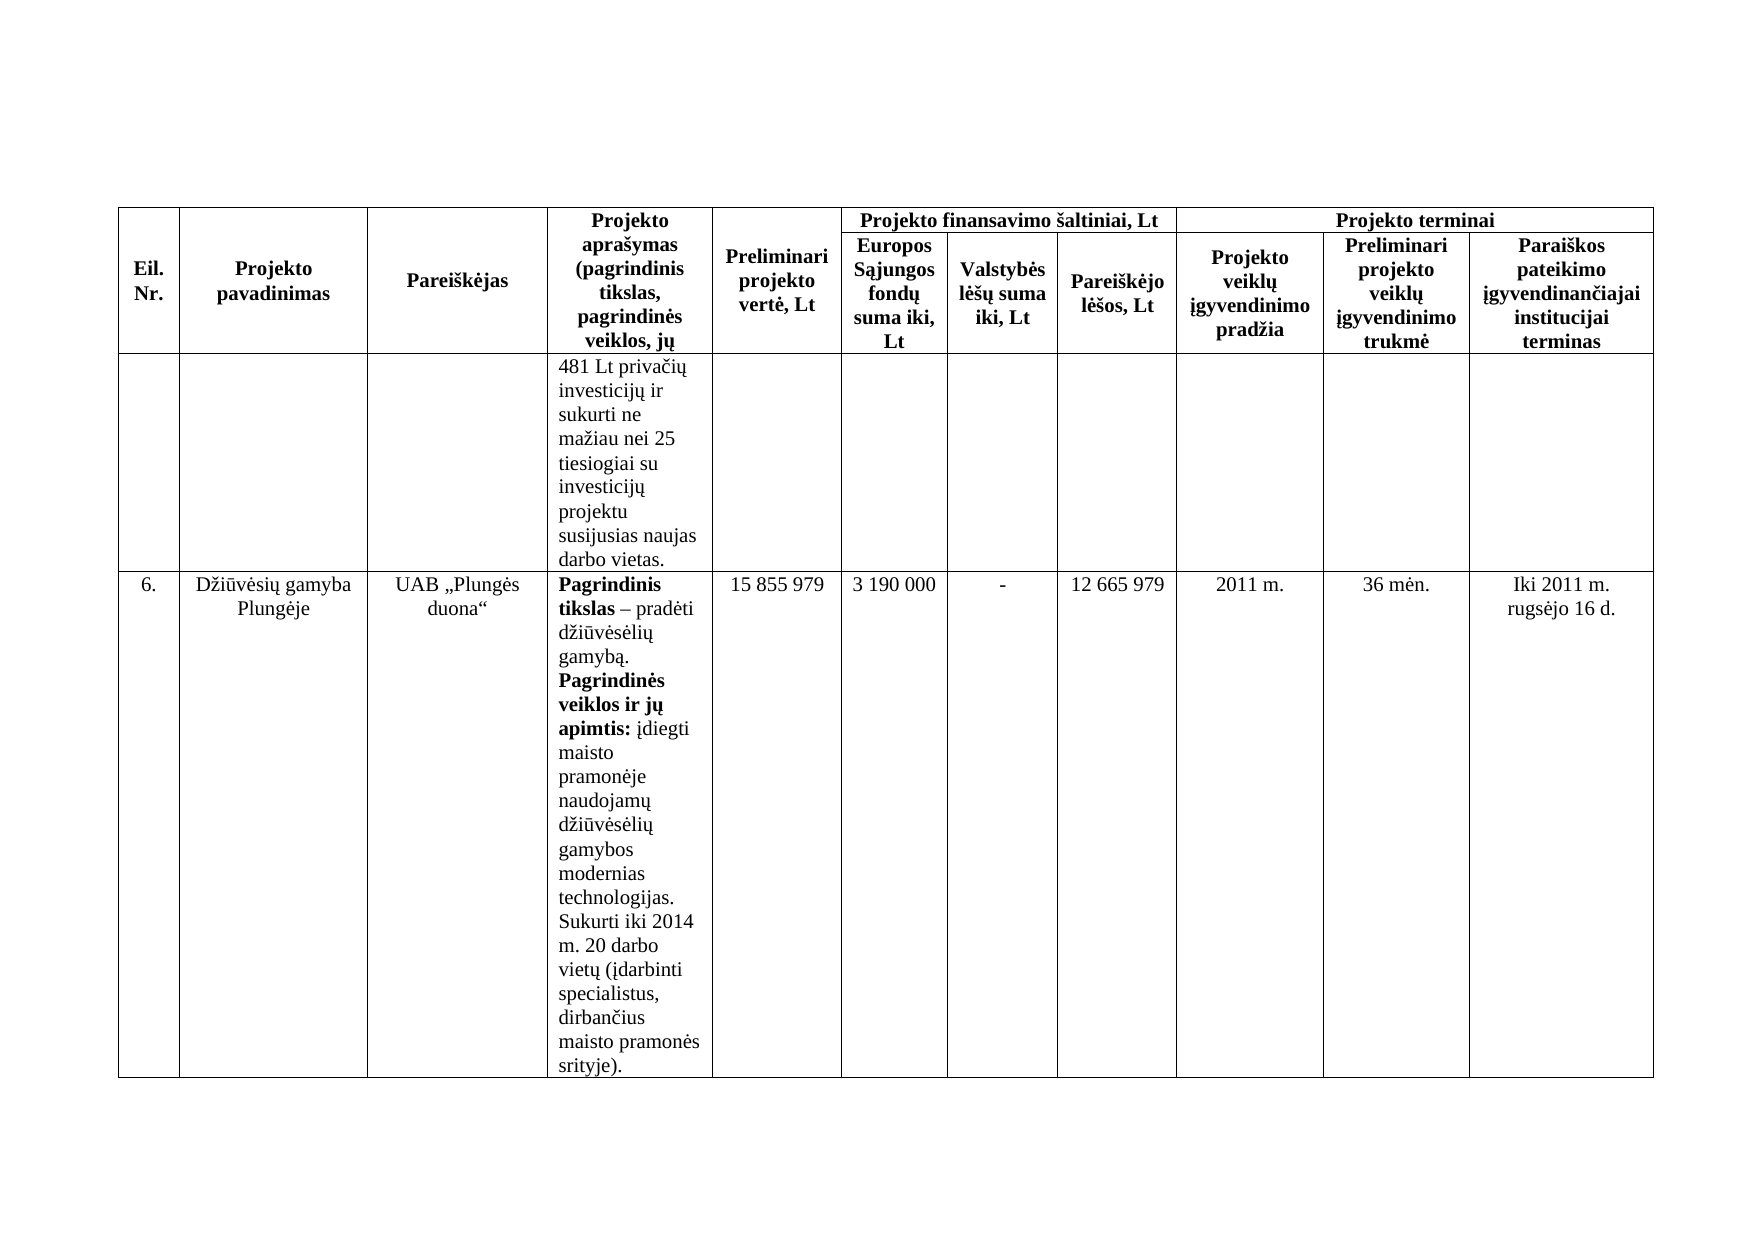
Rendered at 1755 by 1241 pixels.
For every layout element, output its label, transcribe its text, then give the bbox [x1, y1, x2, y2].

table_cell [1324, 354, 1469, 571]
table_header Projekto terminai [1177, 208, 1653, 232]
table_header Eil. Nr. [119, 208, 179, 353]
table_header Projekto pavadinimas [180, 208, 367, 353]
table_cell [1177, 354, 1323, 571]
table_cell 2011 m. [1177, 572, 1323, 1077]
table_header Projekto finansavimo šaltiniai, Lt [842, 208, 1176, 232]
table_cell Iki 2011 m. rugsėjo 16 d. [1470, 572, 1653, 1077]
table_cell - [948, 572, 1057, 1077]
table_header Preliminari projekto vertė, Lt [713, 208, 841, 353]
table_cell UAB „Plungės duona“ [368, 572, 547, 1077]
table_cell Pagrindinis tikslas – pradėti džiūvėsėlių gamybą. Pagrindinės veiklos ir jų apimtis: įdiegti maisto pramonėje naudojamų džiūvėsėlių gamybos modernias technologijas. Sukurti iki 2014 m. 20 darbo vietų (įdarbinti specialistus, dirbančius maisto pramonės srityje). Rekonstruoti įmonei priklausantį sandėlį ir pritaikyti jį džiūvėsių gamybos veiklai: įrengti ekstrudavimo gamybos liniją, žaliavos saugojimo įrangą, žaliavos paruošimo ir pakavimo linijas. Siektini rezultatai: į naują gamybą investuoti 12 665 979 Lt privačių investicijų ir sukurti ne mažiau nei 20 tiesiogiai su investicijų projektu susijusių naujų darbo vietų. [548, 572, 712, 1077]
table_cell - [948, 354, 1057, 571]
table_cell 12 665 979 [1058, 572, 1176, 1077]
table_cell [180, 354, 367, 571]
table_cell Projekto veiklų įgyvendinimo pradžia [1177, 233, 1323, 353]
table_cell 3 190 000 [842, 572, 947, 1077]
table_cell Pagrindinis tikslas – sumontuoti ir paleisti gamybon techninę įrangą. Pagrindinės veiklos ir jų apimtis: įsigyti ir paleisti pagrindinę gamybos liniją, kompresorių su oro sausinimo linija esamame pastate (linija užims apie 600 m2). Sukurti iki 2014 m. 25 darbo vietas: inžinierių technologų, elektrikų, šaltkalvių, įrenginių derintojų; miltelinio dažymo ir pakavimo barų darbininkų specialybių. Siektini rezultatai: į gamybą investuoti 4 964 481 Lt privačių investicijų ir sukurti ne mažiau nei 25 tiesiogiai su investicijų projektu susijusias naujas darbo vietas. [548, 354, 712, 571]
table_cell [713, 354, 841, 571]
table_cell Pareiškėjo lėšos, Lt [1058, 233, 1176, 353]
table_cell [368, 354, 547, 571]
table_cell 15 855 979 [713, 572, 841, 1077]
table_cell Europos Sąjungos fondų suma iki, Lt [842, 233, 947, 353]
table_cell Preliminari projekto veiklų įgyvendinimo trukmė [1324, 233, 1469, 353]
table_cell Paraiškos pateikimo įgyvendinančiajai institucijai terminas [1470, 233, 1653, 353]
table_header Pareiškėjas [368, 208, 547, 353]
table_cell [842, 354, 947, 571]
table_cell [1470, 354, 1653, 571]
table_cell Džiūvėsių gamyba Plungėje [180, 572, 367, 1077]
table_cell 6. [119, 572, 179, 1077]
table_cell 36 mėn. [1324, 572, 1469, 1077]
table_cell Valstybės lėšų suma iki, Lt [948, 233, 1057, 353]
table_cell [1058, 354, 1176, 571]
table_header Projekto aprašymas (pagrindinis tikslas, pagrindinės veiklos, jų apimtis ir siektini rezultatai) [548, 208, 712, 353]
table_cell [119, 354, 179, 571]
